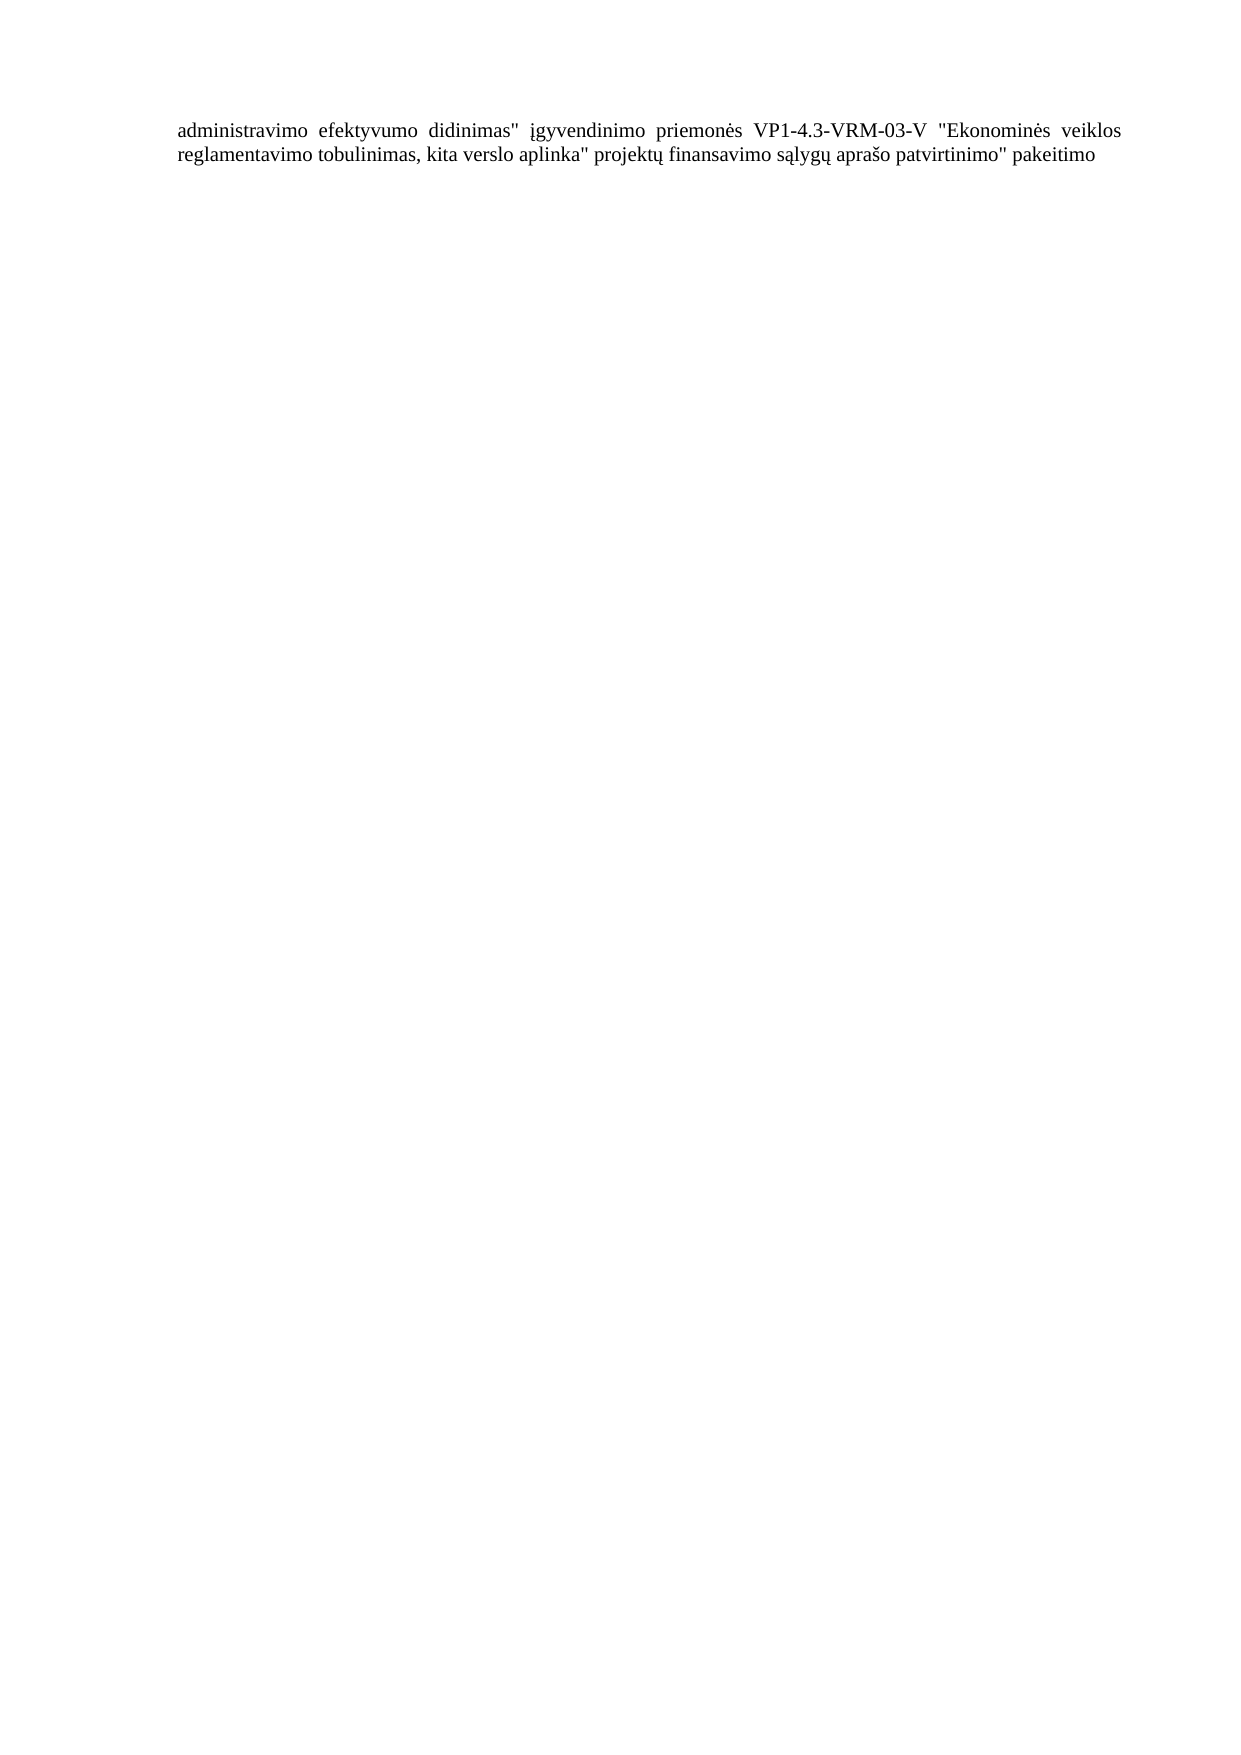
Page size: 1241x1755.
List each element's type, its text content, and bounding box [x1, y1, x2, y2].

text administravimo efektyvumo didinimas" įgyvendinimo priemonės VP1-4.3-VRM-03-V "Ekonominės veiklos reglamentavimo tobulinimas, kita verslo aplinka" projektų finansavimo sąlygų aprašo patvirtinimo" pakeitimo [177, 118, 1122, 166]
